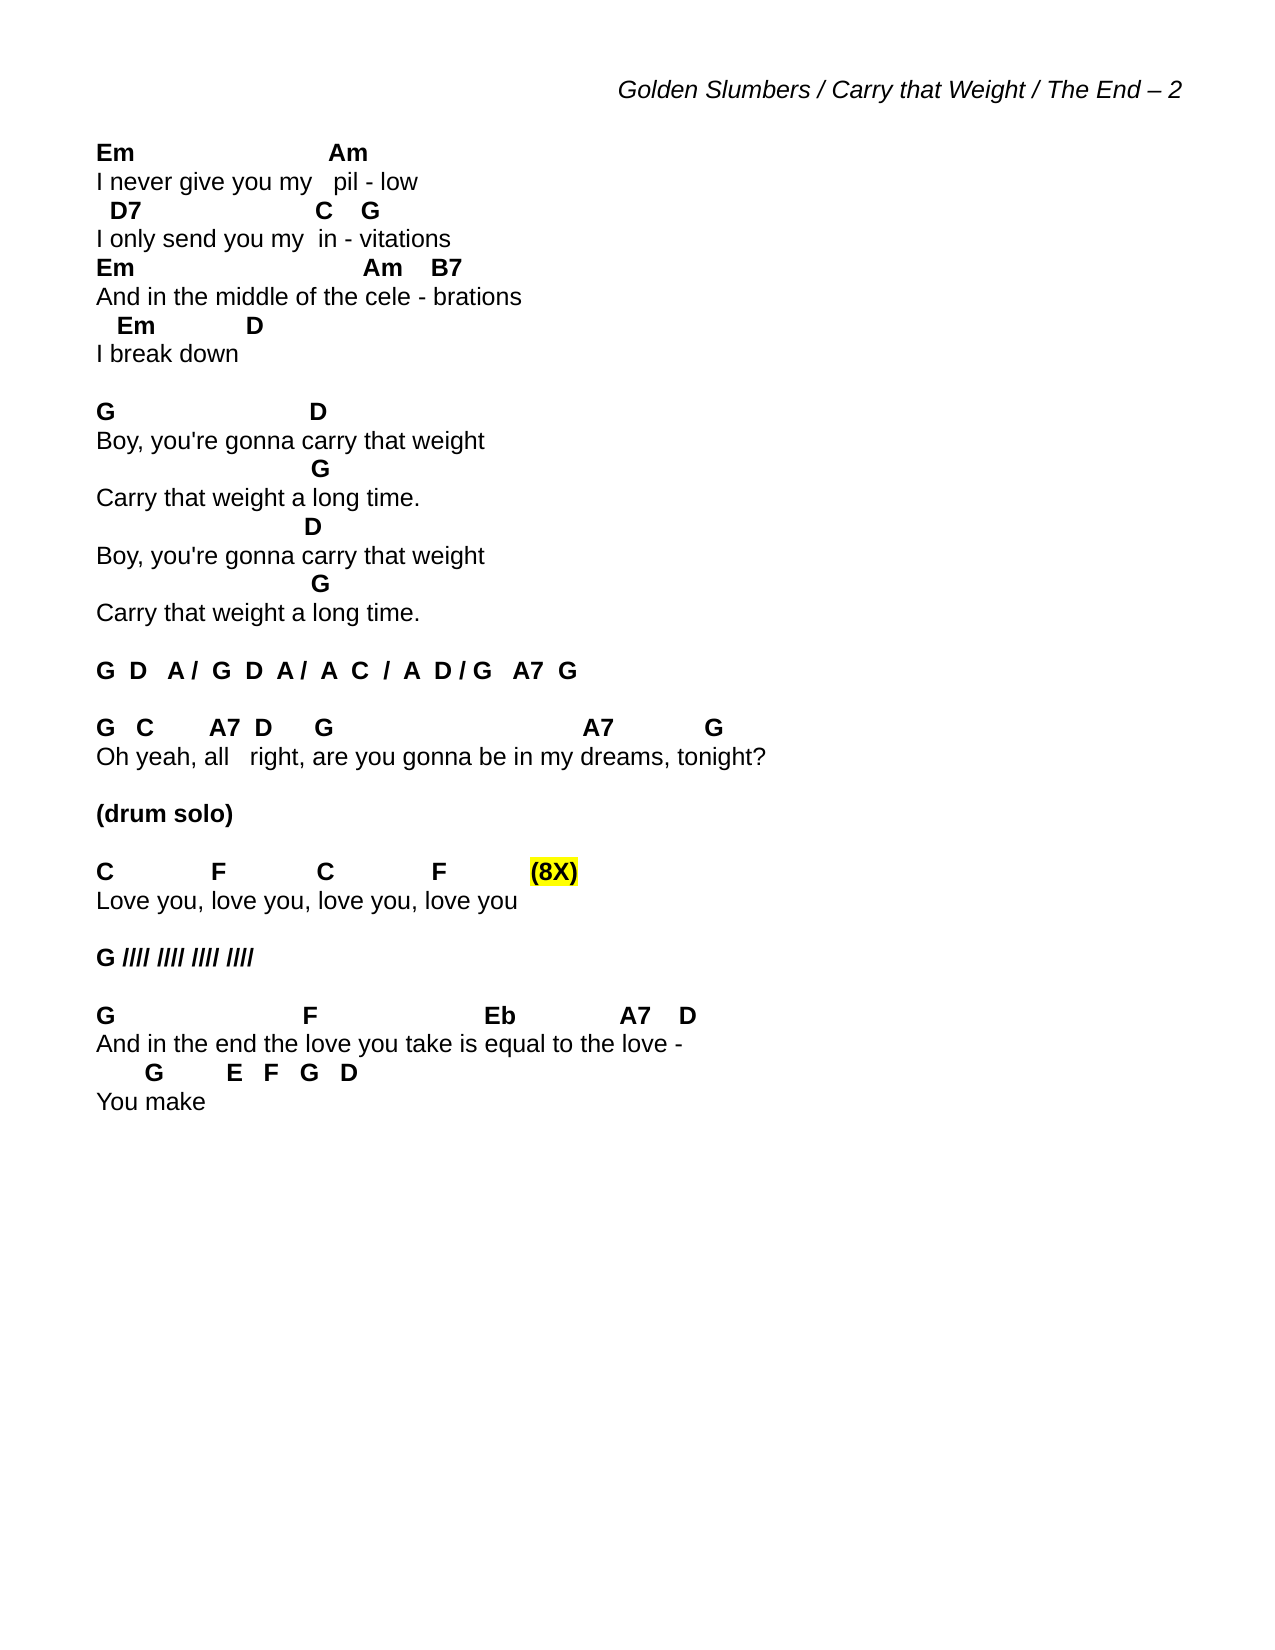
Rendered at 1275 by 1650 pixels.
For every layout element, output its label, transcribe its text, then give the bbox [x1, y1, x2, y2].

text Golden Slumbers / Carry that Weight / The End – 2 [90, 75, 1185, 104]
table_header Em Am I never give you my pil - low D7 C G I only send you my in - vitations Em Am B7 And in the middle of the cele - brations Em D I break down G D Boy, you're gonna carry that weight G Carry that weight a long time. D Boy, you're gonna carry that weight G Carry that weight a long time. G D A / G D A / A C / A D / G A7 G G C A7 D G A7 G Oh yeah, all right, are you gonna be in my dreams, tonight? (drum solo) C F C F (8X) Love you, love you, love you, love you G //// //// //// //// G F Eb A7 D And in the end the love you take is equal to the love - G E F G D You make [90, 133, 1129, 1121]
